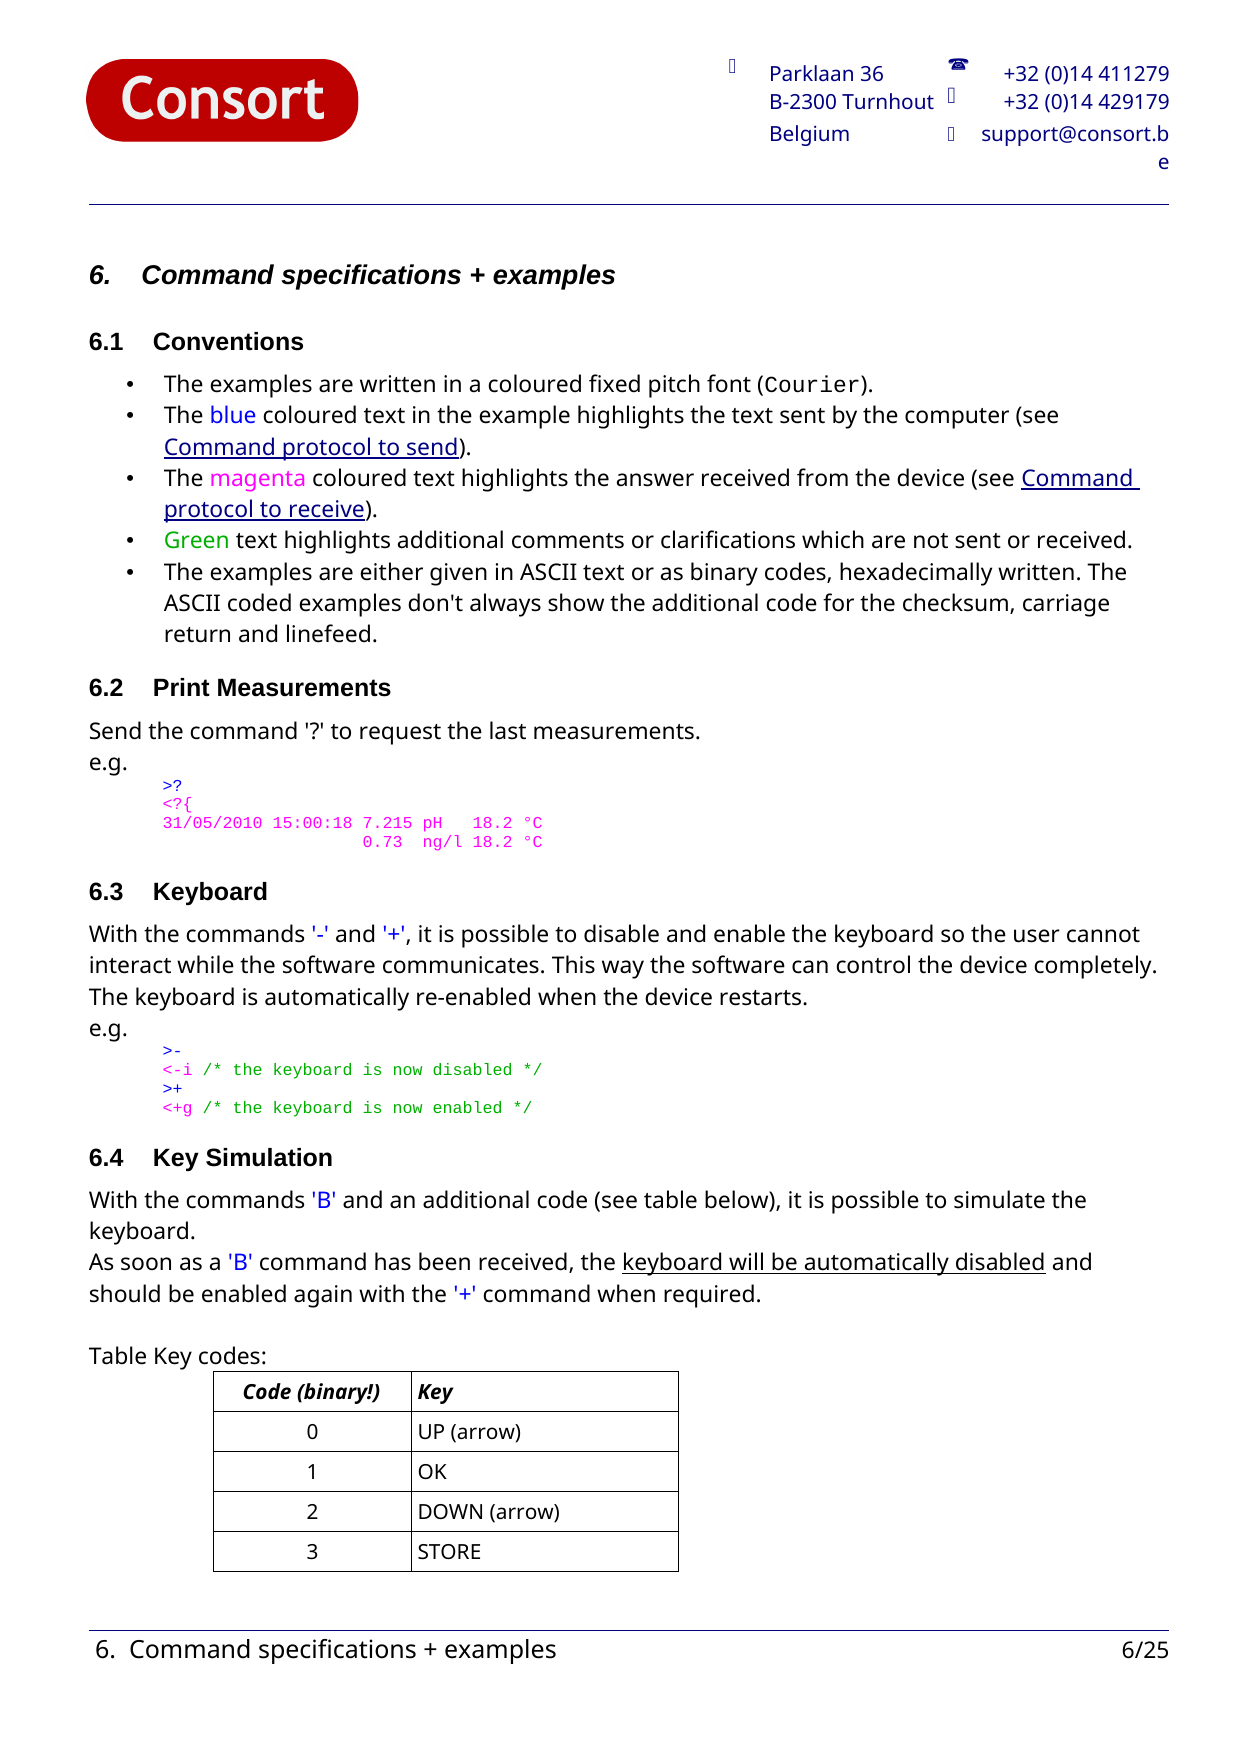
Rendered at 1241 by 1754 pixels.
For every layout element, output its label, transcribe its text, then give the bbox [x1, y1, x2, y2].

table_cell 3 [214, 1532, 411, 1571]
text 0.73 ng/l 18.2 °C [162, 834, 1169, 852]
list The blue coloured text in the example highlights the text sent by the computer (see Command protocol to send). [126, 399, 1169, 462]
text Send the command '?' to request the last measurements. [88, 714, 1169, 746]
text With the commands 'B' and an additional code (see table below), it is possible to simulate the keyboard. [88, 1184, 1169, 1246]
subtitle Key Simulation [88, 1143, 1169, 1171]
text As soon as a 'B' command has been received, the keyboard will be automatically disabled and should be enabled again with the '+' command when required. [88, 1246, 1169, 1309]
table_cell STORE [412, 1532, 678, 1571]
text e.g. [88, 746, 1169, 777]
text 31/05/2010 15:00:18 7.215 pH 18.2 °C [162, 815, 1169, 834]
text <+g /* the keyboard is now enabled */ [162, 1099, 1169, 1118]
text <?{ [162, 796, 1169, 815]
list The examples are either given in ASCII text or as binary codes, hexadecimally written. The ASCII coded examples don't always show the additional code for the checksum, carriage return and linefeed. [126, 555, 1169, 649]
list The magenta coloured text highlights the answer received from the device (see Command protocol to receive). [126, 462, 1169, 524]
table_cell 2 [214, 1492, 411, 1531]
table_cell DOWN (arrow) [412, 1492, 678, 1531]
table_cell 0 [214, 1412, 411, 1451]
text >- [162, 1043, 1169, 1062]
subtitle Conventions [88, 327, 1169, 355]
list Green text highlights additional comments or clarifications which are not sent or received. [126, 524, 1169, 555]
subtitle Command specifications + examples [88, 259, 1169, 290]
text With the commands '-' and '+', it is possible to disable and enable the keyboard so the user cannot interact while the software communicates. This way the software can control the device completely. The keyboard is automatically re-enabled when the device restarts. [88, 918, 1169, 1012]
text >? [162, 777, 1169, 796]
table_cell OK [412, 1452, 678, 1491]
list The examples are written in a coloured fixed pitch font (Courier). [126, 368, 1169, 399]
text >+ [162, 1081, 1169, 1099]
subtitle Keyboard [88, 877, 1169, 905]
text e.g. [88, 1012, 1169, 1043]
subtitle Print Measurements [88, 674, 1169, 702]
table_cell 1 [214, 1452, 411, 1491]
picture [86, 59, 359, 142]
table_header Code (binary!) [214, 1372, 411, 1411]
text <-i /* the keyboard is now disabled */ [162, 1062, 1169, 1081]
text Table Key codes: [88, 1340, 1169, 1371]
table_header Key [412, 1372, 678, 1411]
table_cell UP (arrow) [412, 1412, 678, 1451]
